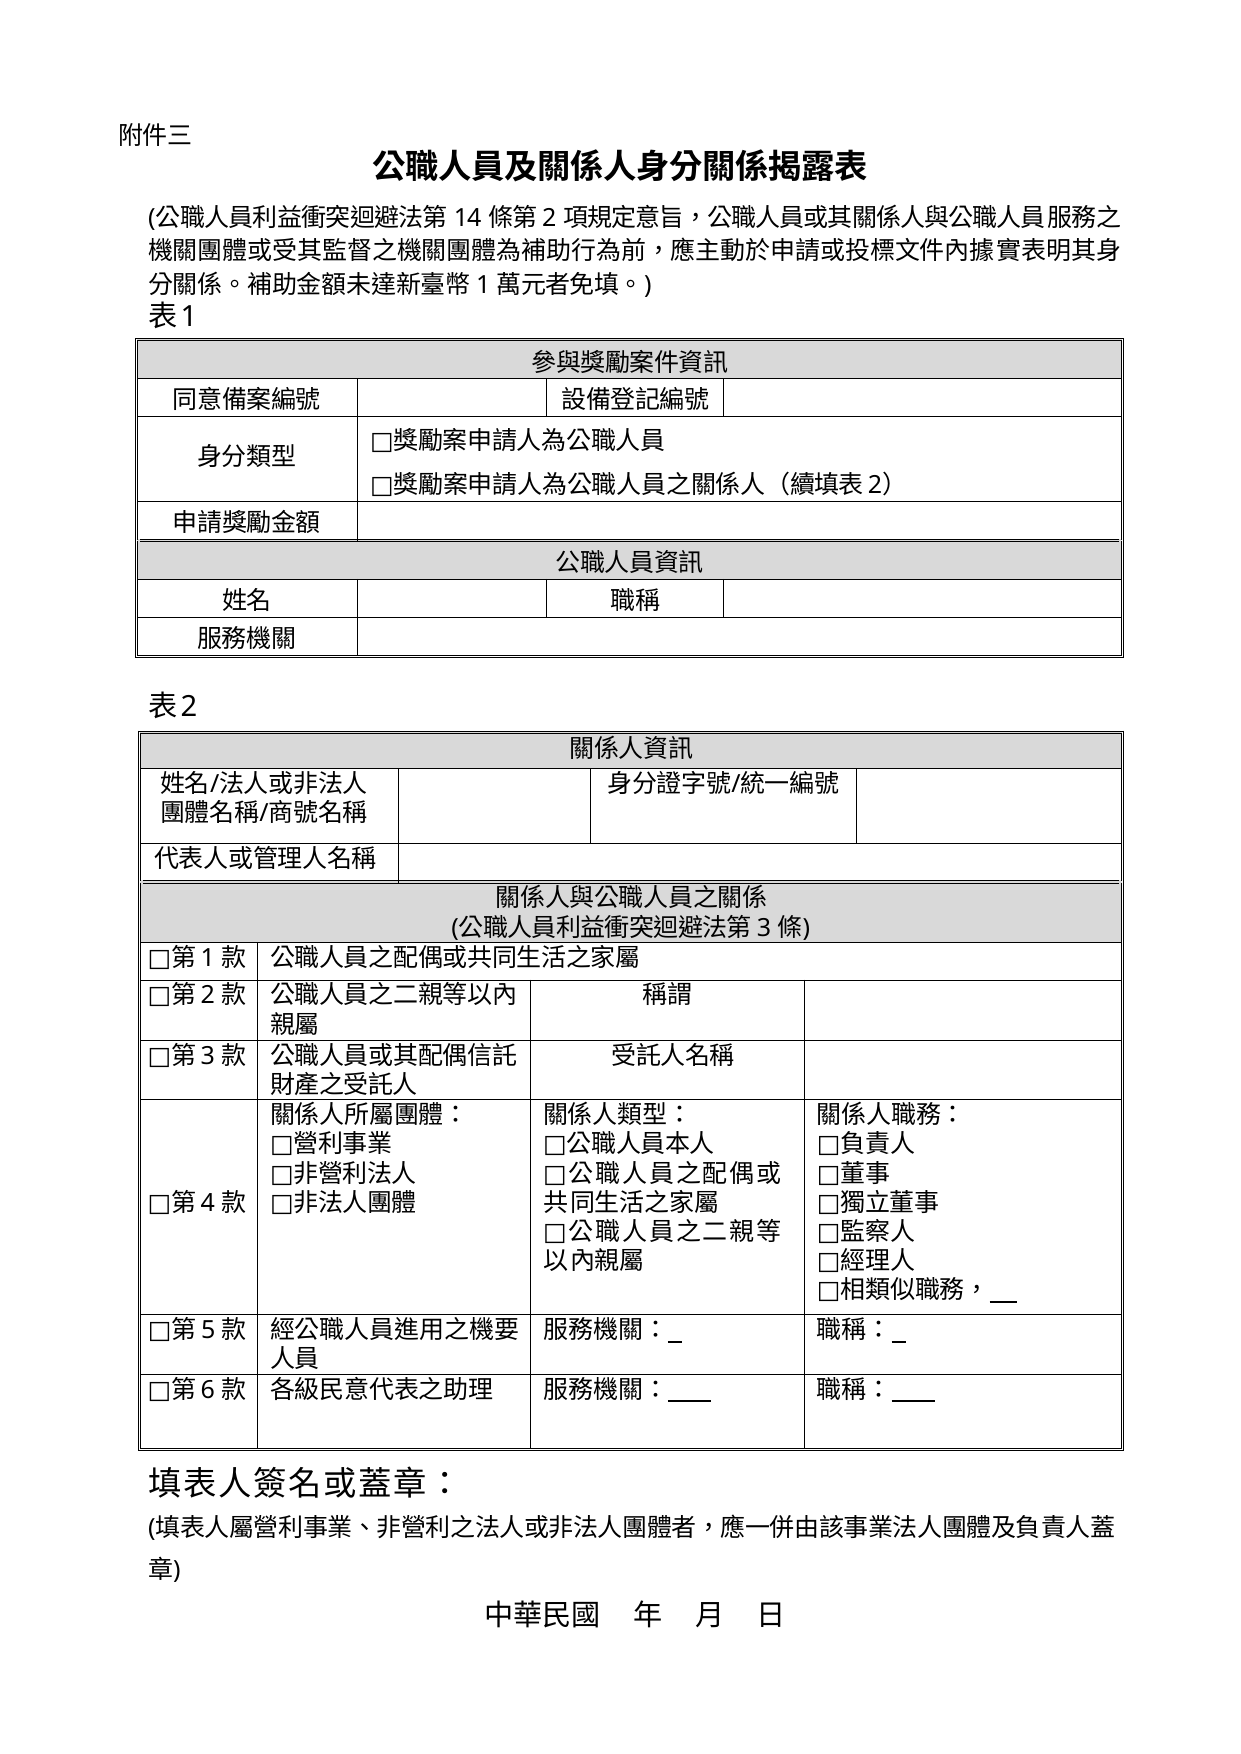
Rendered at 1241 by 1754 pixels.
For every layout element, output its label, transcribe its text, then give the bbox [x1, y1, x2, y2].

table_cell 申請獎勵金額 [138, 502, 357, 539]
table_cell 職稱 [547, 580, 723, 617]
table_cell 姓名/法人或非法人 團體名稱/商號名稱 [141, 769, 398, 843]
table_cell □第 2 款 [141, 981, 257, 1040]
table_cell 關係人類型： □公職人員本人 □公職人員之配偶或共同生活之家屬 □公職人員之二親等以內親屬 [531, 1100, 804, 1314]
table_cell □第 5 款 [141, 1315, 257, 1374]
table_cell [857, 769, 1121, 843]
table_cell □第 1 款 [141, 943, 257, 979]
table_cell 身分證字號/統一編號 [591, 769, 856, 843]
table_cell 關係人與公職人員之關係 (公職人員利益衝突迴避法第 3 條) [140, 880, 1122, 942]
table_cell 各級民意代表之助理 [258, 1375, 530, 1448]
table_cell [399, 769, 590, 843]
table_cell [358, 580, 546, 617]
text (公職人員利益衝突迴避法第 14 條第 2 項規定意旨，公職人員或其關係人與公職人員服務之機關團體或受其監督之機關團體為補助行為前，應主動於申請或投標文件內據實表明其身分關係。補助金額未達新臺幣 1 萬元者免填。) [148, 200, 1122, 300]
table_cell 公職人員資訊 [138, 539, 1121, 579]
table_cell 身分類型 [138, 417, 357, 501]
table_cell □第 4 款 [141, 1100, 257, 1314]
table_cell [724, 379, 1121, 416]
table_cell [724, 580, 1121, 617]
table_cell 稱謂 [531, 981, 804, 1040]
table_cell 公職人員或其配偶信託 財產之受託人 [258, 1041, 530, 1099]
table_cell □第 6 款 [141, 1375, 257, 1448]
table_cell [805, 1041, 1121, 1099]
table_cell 服務機關 [138, 618, 357, 655]
text (填表人屬營利事業、非營利之法人或非法人團體者，應一併由該事業法人團體及負責人蓋章) [148, 1507, 1137, 1586]
table_cell 服務機關： [531, 1375, 804, 1448]
text 表 2 [148, 683, 1122, 725]
table_cell 同意備案編號 [138, 379, 357, 416]
table_cell 受託人名稱 [531, 1041, 804, 1099]
table_cell 關係人職務： □負責人 □董事 □獨立董事 □監察人 □經理人 □相類似職務， [805, 1100, 1121, 1314]
table_cell 設備登記編號 [547, 379, 723, 416]
text 填表人簽名或蓋章： [148, 1457, 1122, 1505]
table_cell 關係人所屬團體： □營利事業 □非營利法人 □非法人團體 [258, 1100, 530, 1314]
subtitle 公職人員及關係人身分關係揭露表 [118, 151, 1122, 185]
table_cell 姓名 [138, 580, 357, 617]
table_cell [358, 379, 546, 416]
subtitle 附件三 [118, 118, 1122, 151]
text 表 1 [148, 300, 1122, 333]
table_header 參與獎勵案件資訊 [138, 341, 1121, 378]
table_cell [358, 618, 1121, 655]
table_cell □獎勵案申請人為公職人員 □獎勵案申請人為公職人員之關係人（續填表 2） [358, 417, 1121, 501]
table_cell [399, 844, 1121, 880]
table_cell 公職人員之二親等以內 親屬 [258, 981, 530, 1040]
table_header 關係人資訊 [141, 734, 1121, 768]
table_cell □第 3 款 [141, 1041, 257, 1099]
table_cell 經公職人員進用之機要人員 [258, 1315, 530, 1374]
table_cell [805, 981, 1121, 1040]
table_cell 服務機關： [531, 1315, 804, 1374]
table_cell 公職人員之配偶或共同生活之家屬 [258, 943, 1121, 979]
text 中華民國 年 月 日 [148, 1591, 1122, 1633]
table_cell 職稱： [805, 1375, 1121, 1448]
table_cell 代表人或管理人名稱 [141, 844, 398, 880]
table_cell [358, 502, 1121, 539]
table_cell 職稱： [805, 1315, 1121, 1374]
